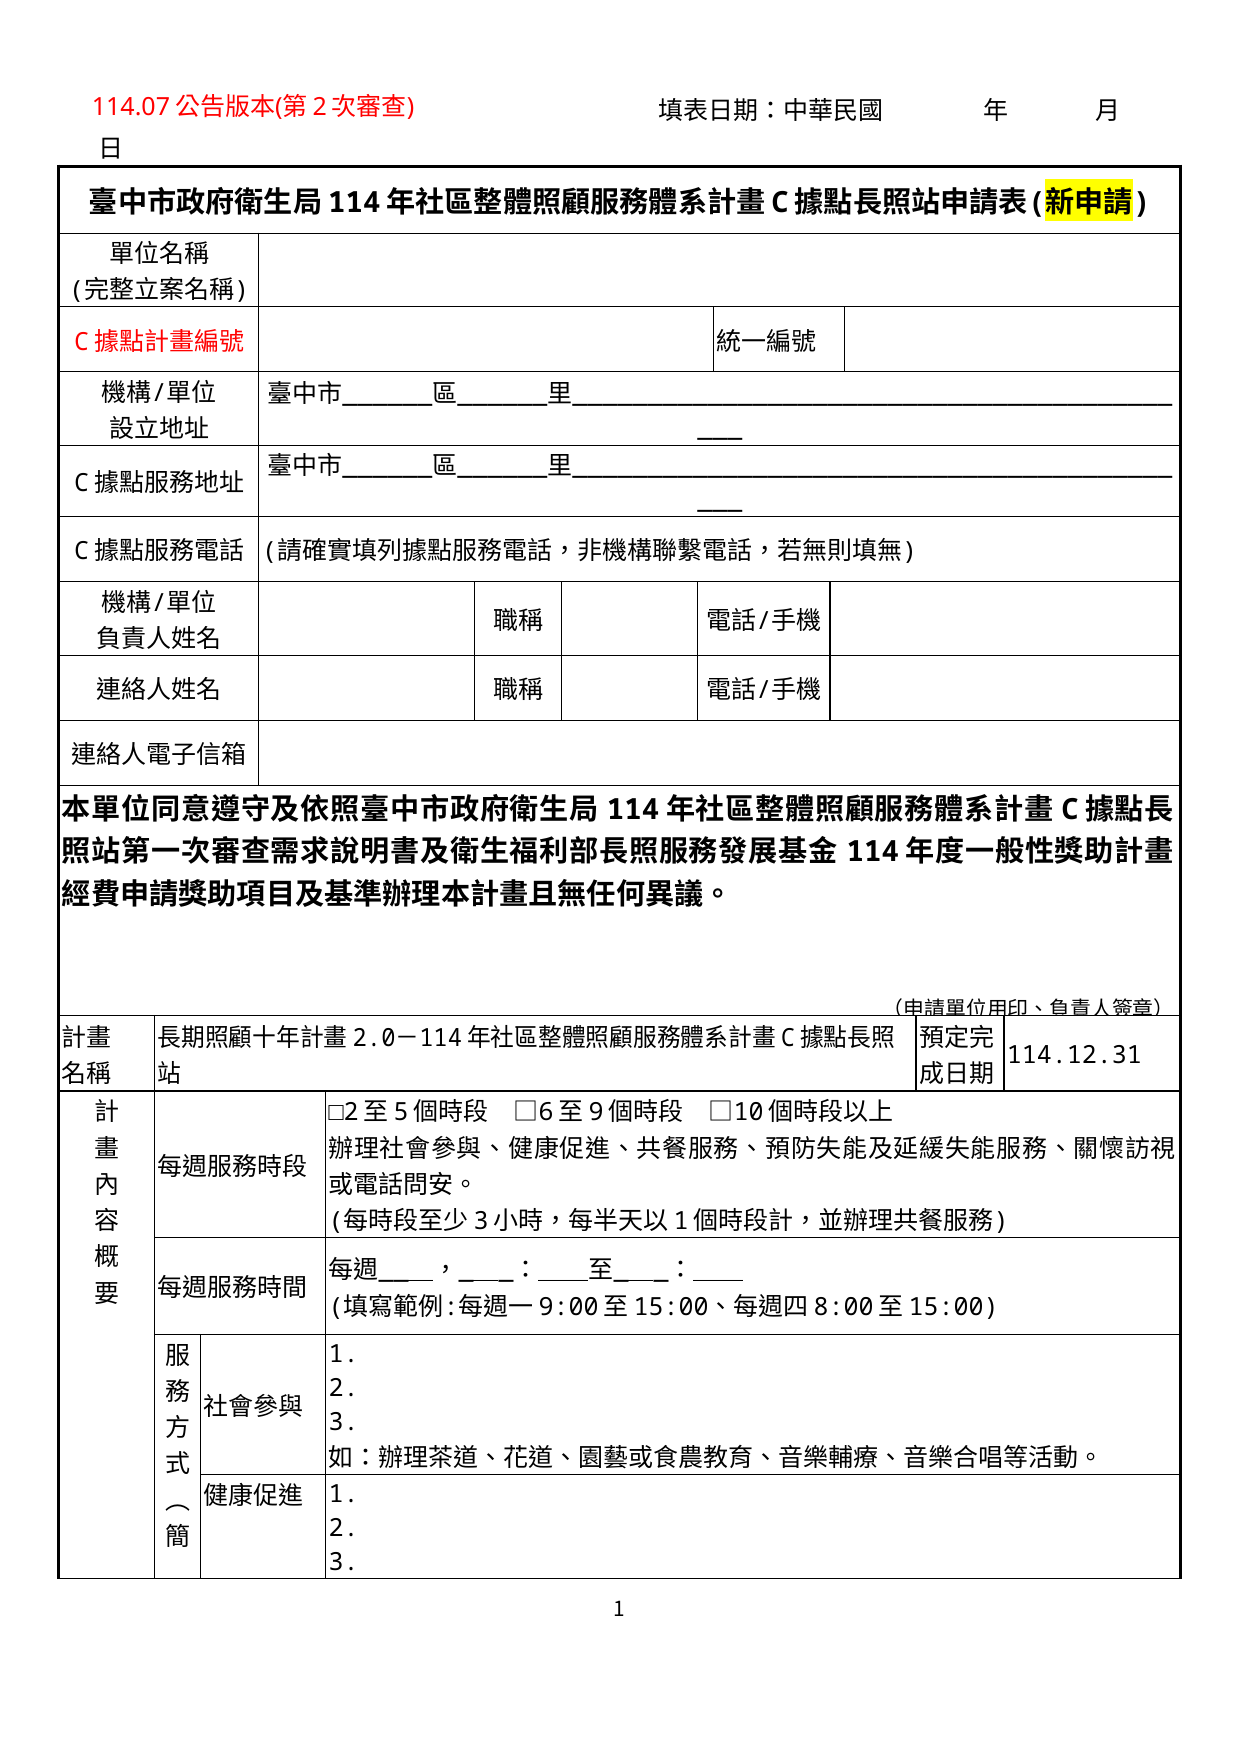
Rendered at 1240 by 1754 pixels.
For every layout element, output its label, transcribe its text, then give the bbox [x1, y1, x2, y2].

table_cell 職稱 [475, 656, 561, 719]
table_cell 健康促進 [201, 1475, 325, 1577]
table_header 臺中市政府衛生局114年社區整體照顧服務體系計畫C據點長照站申請表(新申請) [60, 168, 1179, 232]
table_cell 單位名稱 (完整立案名稱) [60, 234, 258, 306]
table_cell [259, 234, 1179, 306]
table_cell 本單位同意遵守及依照臺中市政府衛生局114年社區整體照顧服務體系計畫C據點長照站第一次審查需求說明書及衛生福利部長照服務發展基金114年度一般性獎助計畫經費申請獎助項目及基準辦理本計畫且無任何異議。 （申請單位用印、負責人簽章） （申請單位用印、負責人簽章） [60, 786, 1179, 1015]
table_cell [831, 582, 1179, 654]
table_cell 電話/手機 [698, 656, 829, 719]
table_cell 服務方式 ︵簡 [155, 1335, 200, 1577]
table_cell [259, 721, 1179, 784]
table_cell (請確實填列據點服務電話，非機構聯繫電話，若無則填無) [259, 517, 1179, 581]
table_cell 機構/單位 負責人姓名 [60, 582, 258, 654]
table_cell 機構/單位 設立地址 [60, 372, 258, 444]
table_cell [259, 582, 474, 654]
table_cell 臺中市______區______里___________________________________________ [259, 446, 1179, 516]
table_cell 連絡人電子信箱 [60, 721, 258, 784]
table_cell 每週__＿，_＿_：＿＿至_＿_：＿＿ (填寫範例:每週一9:00至15:00、每週四8:00至15:00) [326, 1238, 1179, 1334]
table_cell 職稱 [475, 582, 561, 654]
table_cell [831, 656, 1179, 719]
table_cell 社會參與 [201, 1335, 325, 1474]
table_cell 計畫 名稱 [60, 1016, 154, 1090]
table_cell 連絡人姓名 [60, 656, 258, 719]
table_cell 電話/手機 [698, 582, 829, 654]
table_cell 計 畫 內 容 概 要 [60, 1092, 154, 1577]
text 114.07公告版本(第2次審查) [92, 86, 422, 122]
table_cell C據點服務電話 [60, 517, 258, 581]
table_cell 每週服務時段 [155, 1092, 325, 1237]
table_cell [259, 307, 713, 371]
table_cell [562, 582, 697, 654]
table_cell [259, 656, 474, 719]
table_cell 1. 2. 3. [326, 1475, 1179, 1577]
table_cell 統一編號 [714, 307, 844, 371]
table_cell 預定完成日期 [917, 1016, 1003, 1090]
text 填表日期：中華民國 年 月 日 [77, 79, 1141, 164]
table_cell 長期照顧十年計畫2.0－114年社區整體照顧服務體系計畫C據點長照站 [155, 1016, 915, 1090]
table_cell 1. 2. 3. 如：辦理茶道、花道、園藝或食農教育、音樂輔療、音樂合唱等活動。 [326, 1335, 1179, 1474]
table_cell □2至5個時段 □6至9個時段 □10個時段以上 辦理社會參與、健康促進、共餐服務、預防失能及延緩失能服務、關懷訪視或電話問安。 (每時段至少3小時，每半天以1個時段計，並辦理共餐服務) [326, 1092, 1179, 1237]
table_cell 每週服務時間 [155, 1238, 325, 1334]
table_cell C據點服務地址 [60, 446, 258, 516]
table_cell 114.12.31 [1005, 1016, 1179, 1090]
table_cell [562, 656, 697, 719]
table_cell 臺中市______區______里___________________________________________ [259, 372, 1179, 444]
table_cell C據點計畫編號 [60, 307, 258, 371]
table_cell [845, 307, 1179, 371]
